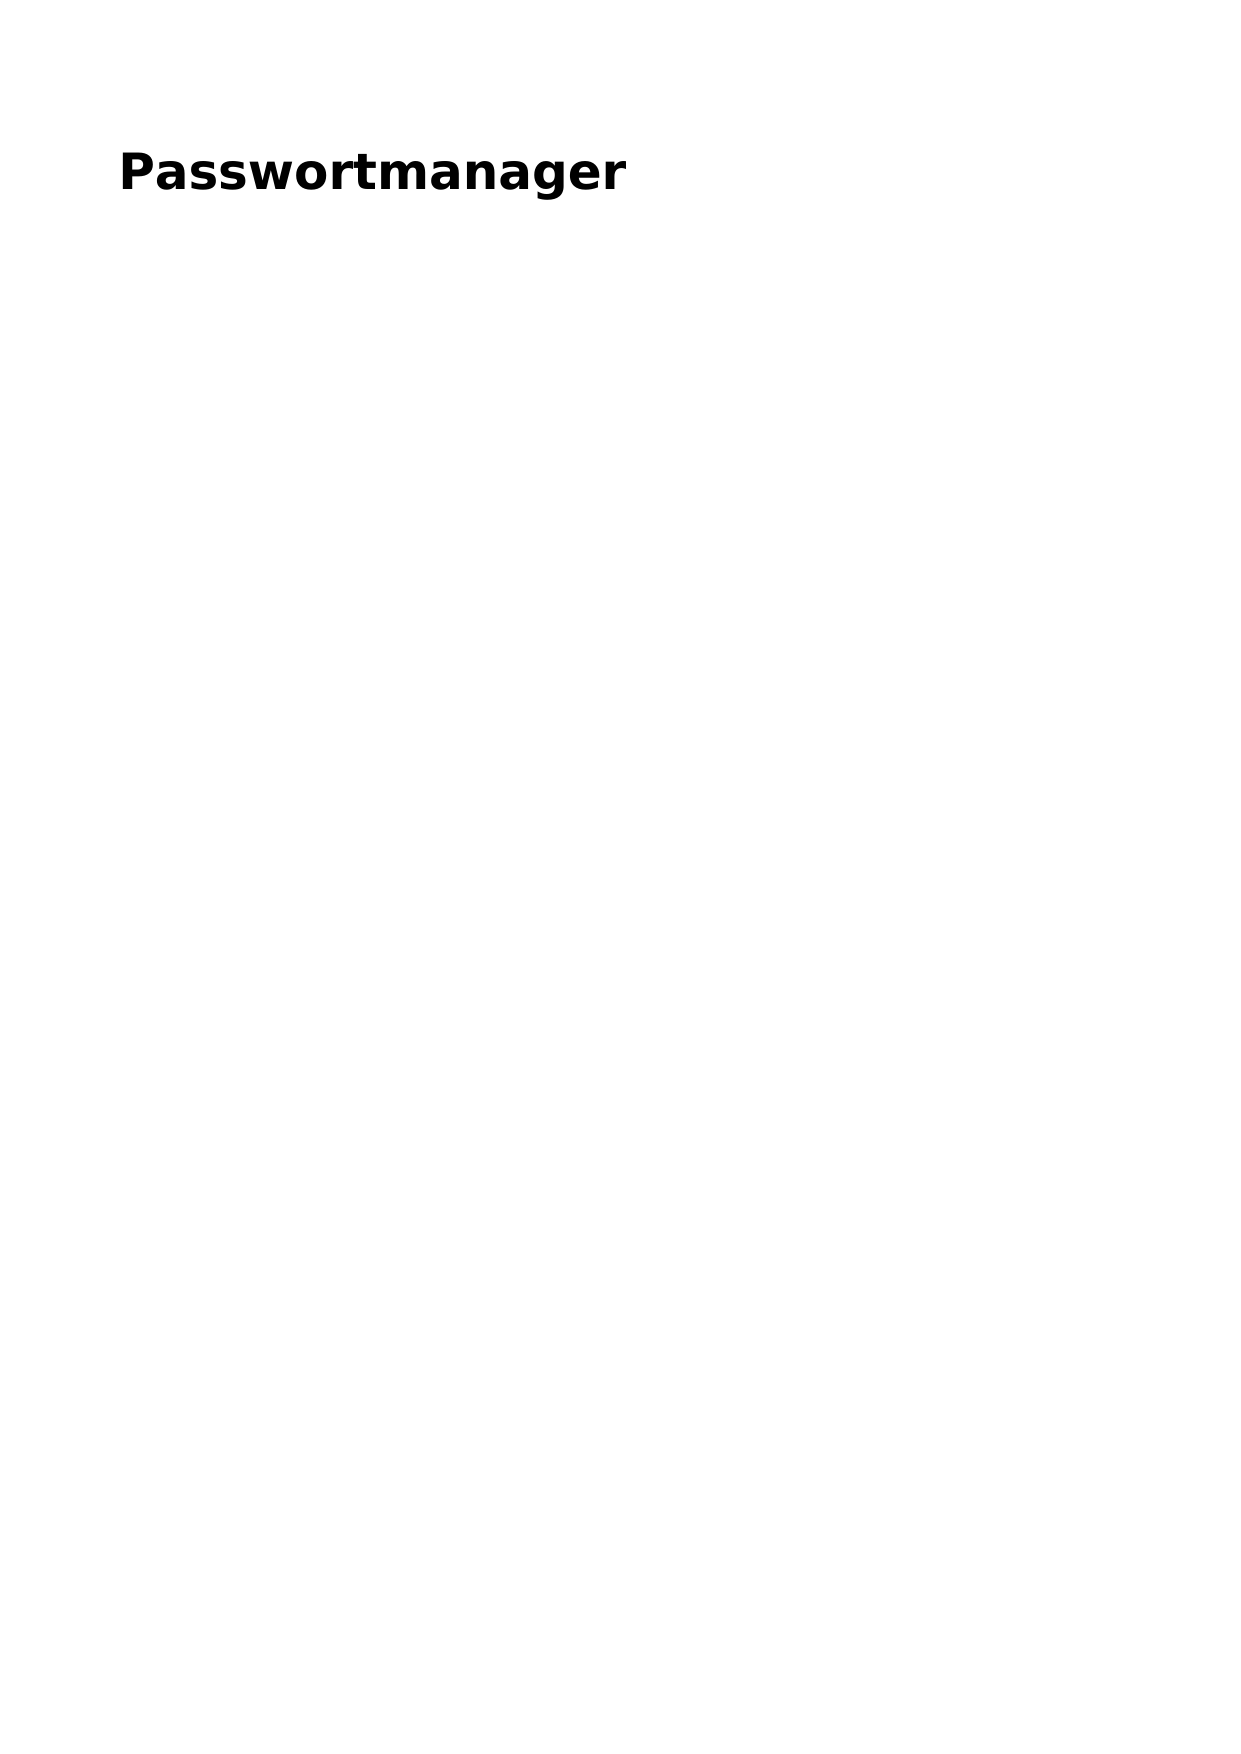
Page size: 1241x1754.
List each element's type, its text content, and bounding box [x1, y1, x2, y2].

subtitle Passwortmanager [118, 143, 1122, 201]
